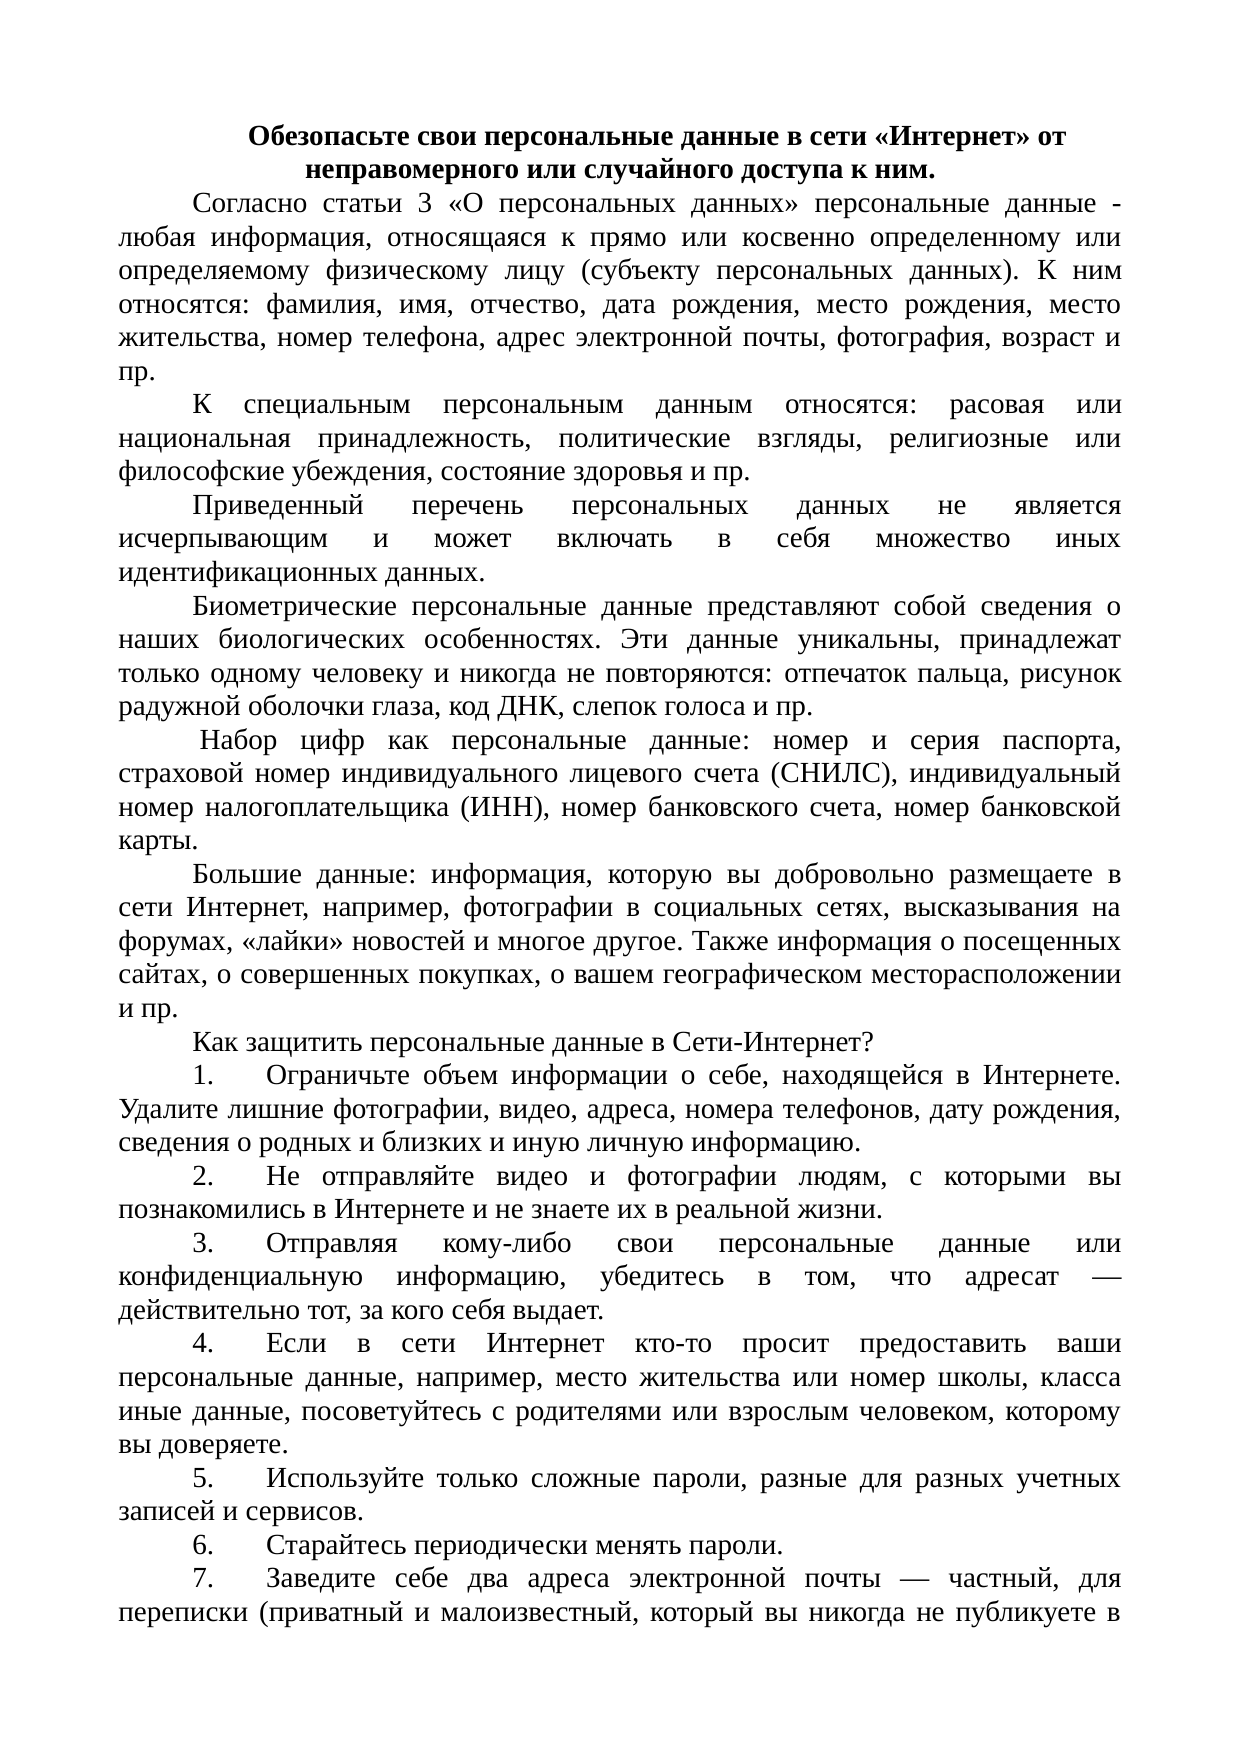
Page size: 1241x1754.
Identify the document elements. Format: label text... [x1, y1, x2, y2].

text К специальным персональным данным относятся: расовая или национальная принадлежность, политические взгляды, религиозные или философские убеждения, состояние здоровья и пр. [118, 386, 1122, 487]
list Не отправляйте видео и фотографии людям, с которыми вы познакомились в Интернете и не знаете их в реальной жизни. [118, 1158, 1122, 1225]
list Отправляя кому-либо свои персональные данные или конфиденциальную информацию, убедитесь в том, что адресат — действительно тот, за кого себя выдает. [118, 1225, 1122, 1326]
text Набор цифр как персональные данные: номер и серия паспорта, страховой номер индивидуального лицевого счета (СНИЛС), индивидуальный номер налогоплательщика (ИНН), номер банковского счета, номер банковской карты. [118, 722, 1122, 856]
text Биометрические персональные данные представляют собой сведения о наших биологических особенностях. Эти данные уникальны, принадлежат только одному человеку и никогда не повторяются: отпечаток пальца, рисунок радужной оболочки глаза, код ДНК, слепок голоса и пр. [118, 588, 1122, 722]
list Ограничьте объем информации о себе, находящейся в Интернете. Удалите лишние фотографии, видео, адреса, номера телефонов, дату рождения, сведения о родных и близких и иную личную информацию. [118, 1057, 1122, 1158]
list Старайтесь периодически менять пароли. [118, 1527, 1122, 1560]
list Если в сети Интернет кто-то просит предоставить ваши персональные данные, например, место жительства или номер школы, класса иные данные, посоветуйтесь с родителями или взрослым человеком, которому вы доверяете. [118, 1326, 1122, 1460]
text Как защитить персональные данные в Сети-Интернет? [118, 1024, 1122, 1057]
text Приведенный перечень персональных данных не является исчерпывающим и может включать в себя множество иных идентификационных данных. [118, 487, 1122, 588]
list Используйте только сложные пароли, разные для разных учетных записей и сервисов. [118, 1460, 1122, 1527]
text Согласно статьи 3 «О персональных данных» персональные данные - любая информация, относящаяся к прямо или косвенно определенному или определяемому физическому лицу (субъекту персональных данных). К ним относятся: фамилия, имя, отчество, дата рождения, место рождения, место жительства, номер телефона, адрес электронной почты, фотография, возраст и пр. [118, 185, 1122, 386]
list Заведите себе два адреса электронной почты — частный, для переписки (приватный и малоизвестный, который вы никогда не публикуете в [118, 1560, 1122, 1627]
text Обезопасьте свои персональные данные в сети «Интернет» от неправомерного или случайного доступа к ним. [118, 118, 1122, 185]
text Большие данные: информация, которую вы добровольно размещаете в сети Интернет, например, фотографии в социальных сетях, высказывания на форумах, «лайки» новостей и многое другое. Также информация о посещенных сайтах, о совершенных покупках, о вашем географическом месторасположении и пр. [118, 856, 1122, 1024]
